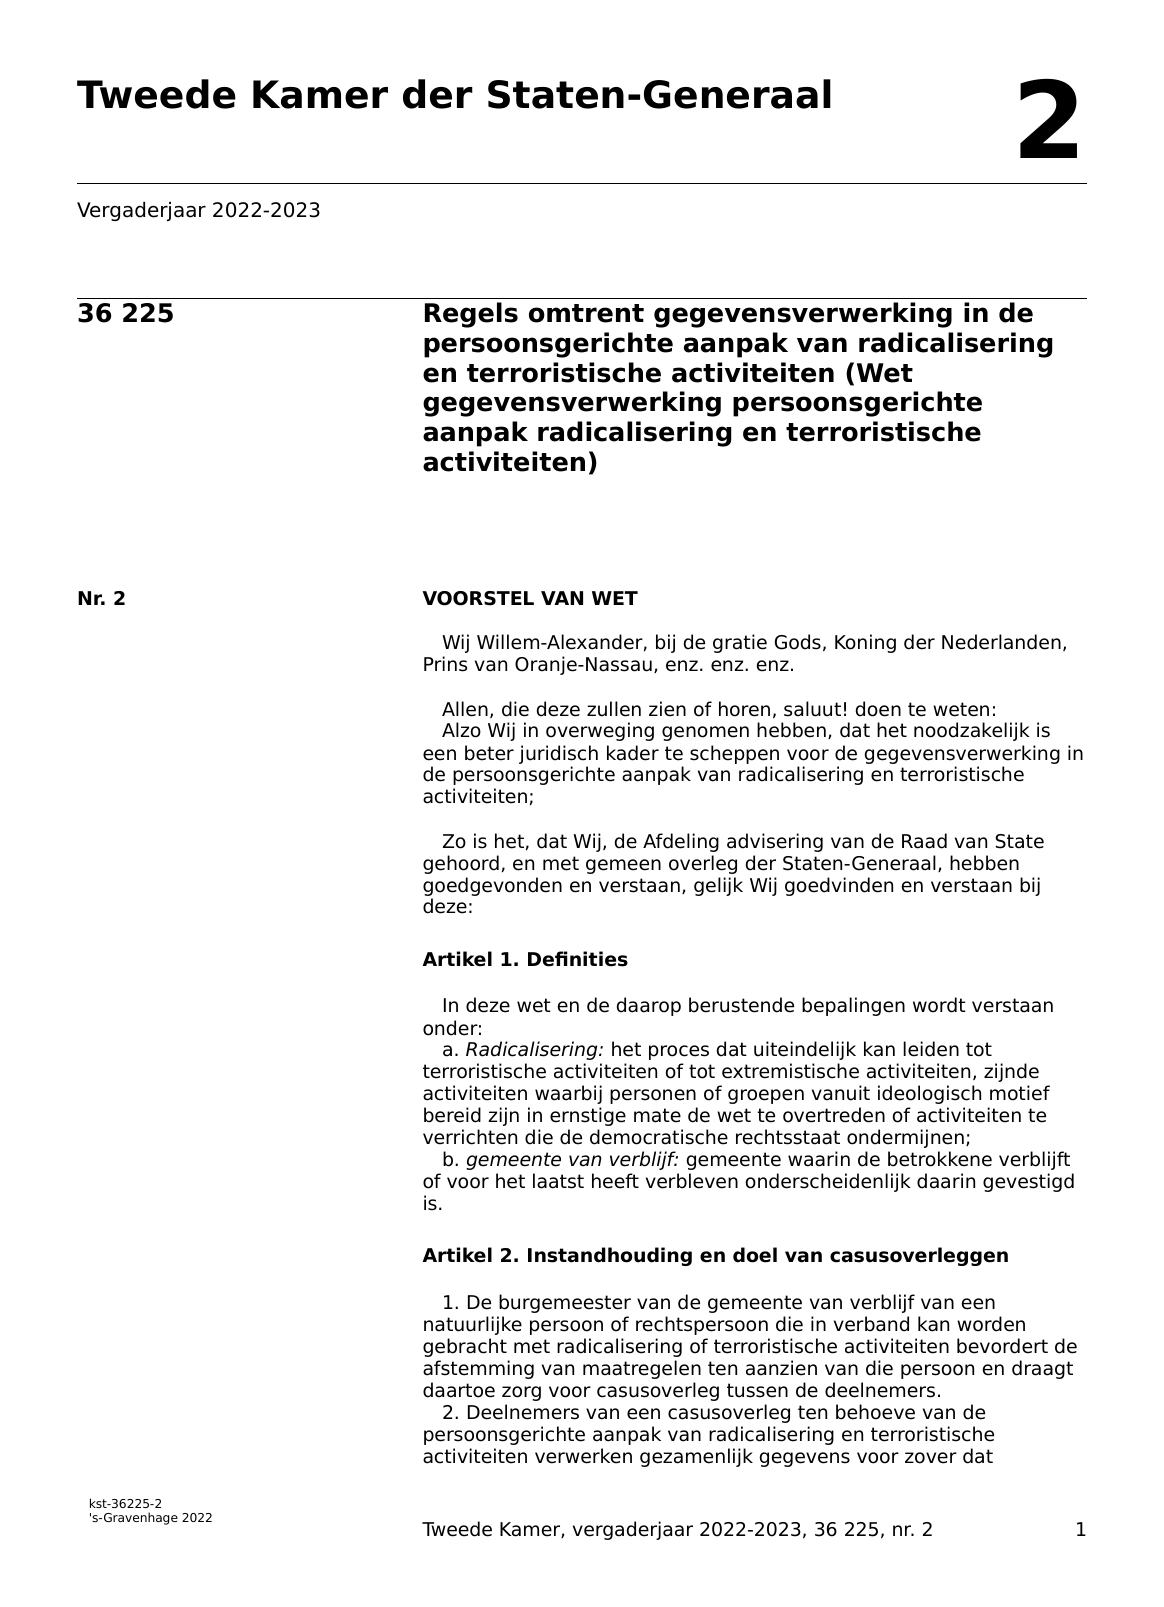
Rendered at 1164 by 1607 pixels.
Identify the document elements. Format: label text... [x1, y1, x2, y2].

table_cell Vergaderjaar 2022-2023 [77, 184, 1087, 298]
table_header Tweede Kamer der Staten-Generaal [77, 59, 886, 183]
text a. Radicalisering: het proces dat uiteindelijk kan leiden tot terroristische activiteiten of tot extremistische activiteiten, zijnde activiteiten waarbij personen of groepen vanuit ideologisch motief bereid zijn in ernstige mate de wet te overtreden of activiteiten te verrichten die de democratische rechtsstaat ondermijnen; [422, 1039, 1087, 1149]
text Allen, die deze zullen zien of horen, saluut! doen te weten: [422, 698, 1087, 720]
subtitle 36 225 Regels omtrent gegevensverwerking in de persoonsgerichte aanpak van radicalisering en terroristische activiteiten (Wet gegevensverwerking persoonsgerichte aanpak radicalisering en terroristische activiteiten) [77, 299, 1087, 477]
text kst-36225-2 [88, 1497, 323, 1511]
text 2. Deelnemers van een casusoverleg ten behoeve van de persoonsgerichte aanpak van radicalisering en terroristische activiteiten verwerken gezamenlijk gegevens voor zover dat [422, 1402, 1087, 1468]
text b. gemeente van verblijf: gemeente waarin de betrokkene verblijft of voor het laatst heeft verbleven onderscheidenlijk daarin gevestigd is. [422, 1149, 1087, 1215]
subtitle Nr. 2 VOORSTEL VAN WET [77, 588, 1087, 610]
text In deze wet en de daarop berustende bepalingen wordt verstaan onder: [422, 995, 1087, 1039]
text 1. De burgemeester van de gemeente van verblijf van een natuurlijke persoon of rechtspersoon die in verband kan worden gebracht met radicalisering of terroristische activiteiten bevordert de afstemming van maatregelen ten aanzien van die persoon en draagt daartoe zorg voor casusoverleg tussen de deelnemers. [422, 1292, 1087, 1402]
subtitle Artikel 1. Definities [422, 948, 1087, 970]
table_header 2 [886, 59, 1087, 183]
text Alzo Wij in overweging genomen hebben, dat het noodzakelijk is een beter juridisch kader te scheppen voor de gegevensverwerking in de persoonsgerichte aanpak van radicalisering en terroristische activiteiten; [422, 720, 1087, 808]
text Zo is het, dat Wij, de Afdeling advisering van de Raad van State gehoord, en met gemeen overleg der Staten-Generaal, hebben goedgevonden en verstaan, gelijk Wij goedvinden en verstaan bij deze: [422, 831, 1087, 918]
text 's-Gravenhage 2022 [88, 1511, 323, 1525]
subtitle Artikel 2. Instandhouding en doel van casusoverleggen [422, 1245, 1087, 1267]
text Wij Willem-Alexander, bij de gratie Gods, Koning der Nederlanden, Prins van Oranje-Nassau, enz. enz. enz. [422, 632, 1087, 676]
